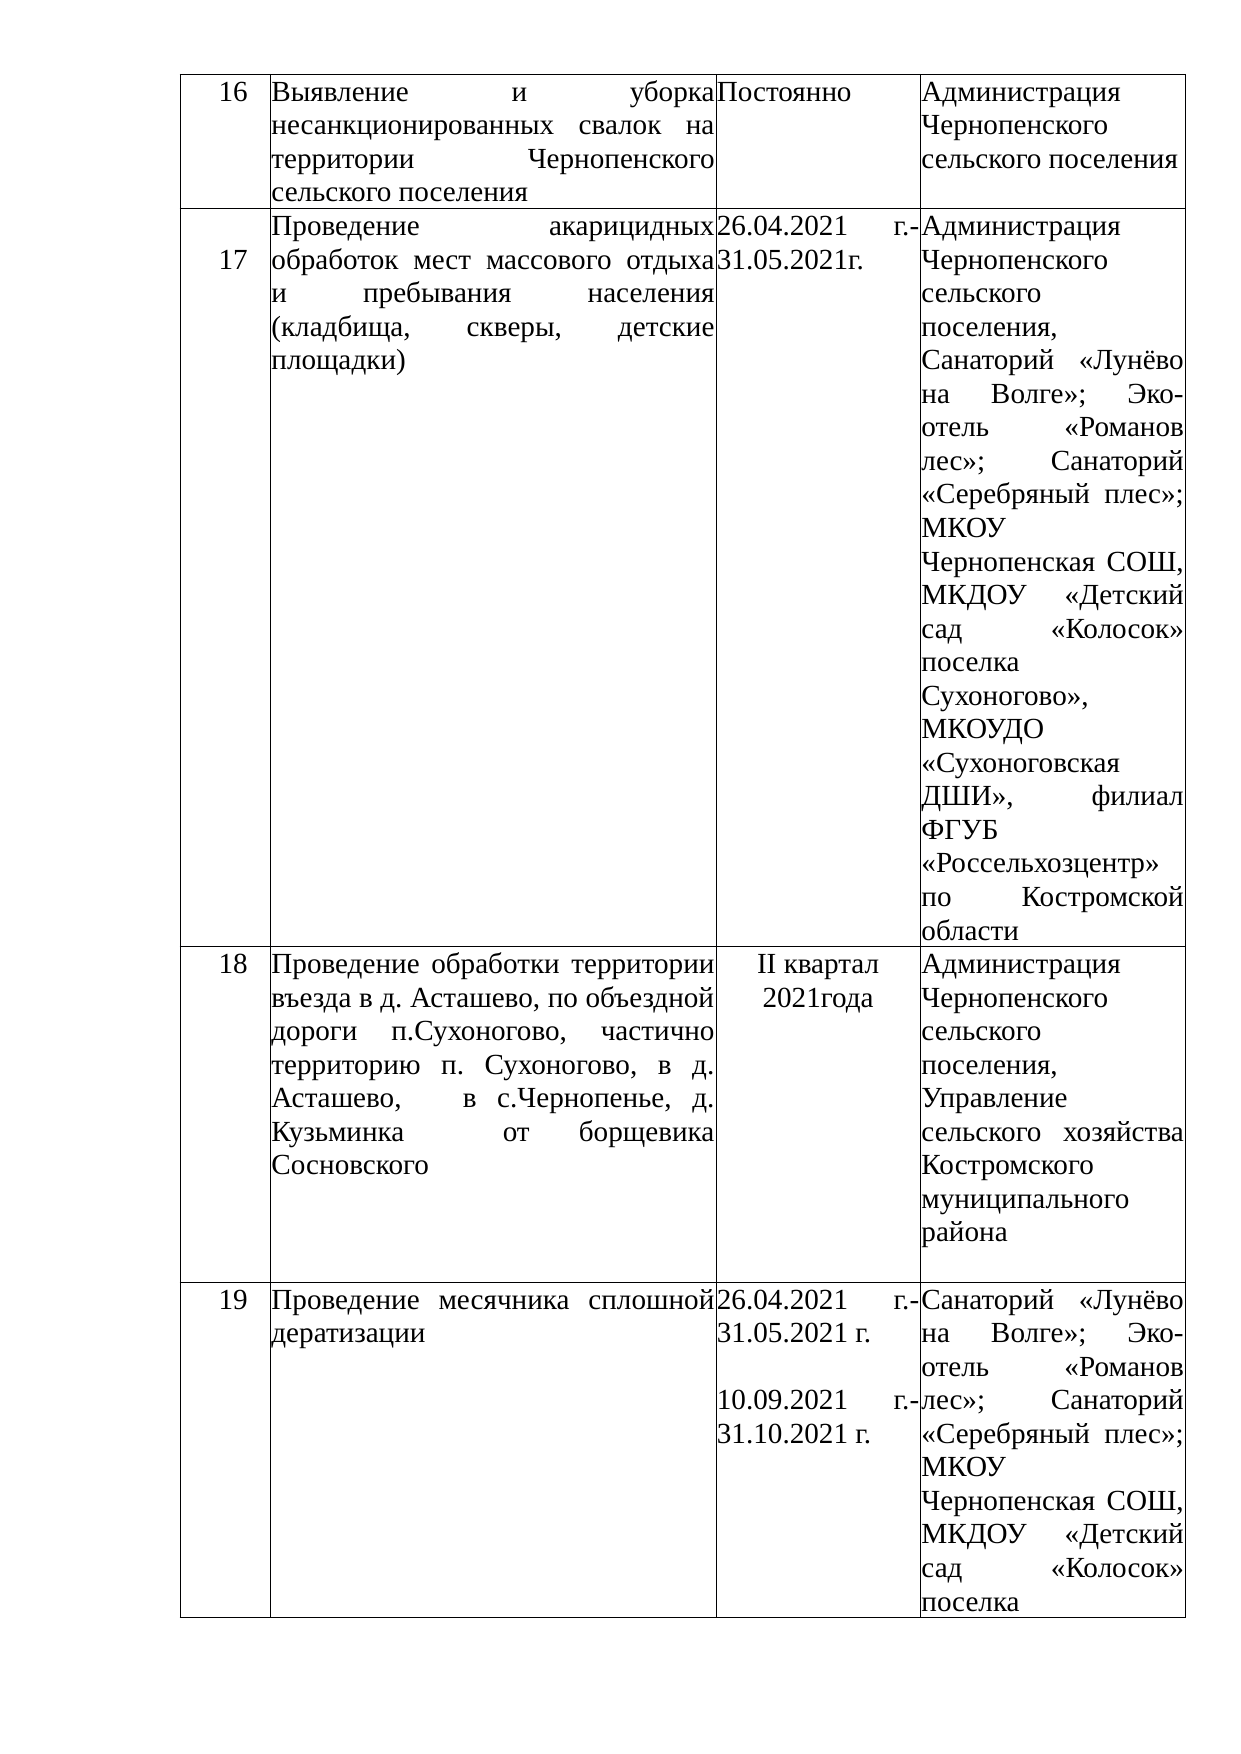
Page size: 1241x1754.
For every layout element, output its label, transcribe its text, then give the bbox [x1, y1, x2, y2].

table_cell Администрация Чернопенского сельского поселения, Санаторий «Лунёво на Волге»; Эко-отель «Романов лес»; Санаторий «Серебряный плес»; МКОУ Чернопенская СОШ, МКДОУ «Детский сад «Колосок» поселка Сухоногово», МКОУДО «Сухоноговская ДШИ», филиал ФГУБ «Россельхозцентр» по Костромской области [921, 209, 1185, 946]
table_cell 19 [181, 1283, 270, 1617]
table_cell Постоянно [717, 75, 920, 208]
table_cell 18 [181, 947, 270, 1282]
table_cell Санаторий «Лунёво на Волге»; Эко-отель «Романов лес»; Санаторий «Серебряный плес»; МКОУ Чернопенская СОШ, МКДОУ «Детский сад «Колосок» поселка [921, 1283, 1185, 1617]
table_cell 26.04.2021 г.-31.05.2021 г. 10.09.2021 г.- 31.10.2021 г. [717, 1283, 920, 1617]
table_cell II квартал 2021года [717, 947, 920, 1282]
table_cell 26.04.2021 г.-31.05.2021г. [717, 209, 920, 946]
table_cell Администрация Чернопенского сельского поселения, Управление сельского хозяйства Костромского муниципального района [921, 947, 1185, 1282]
table_cell Проведение обработки территории въезда в д. Асташево, по объездной дороги п.Сухоногово, частично территорию п. Сухоногово, в д. Асташево, в с.Чернопенье, д. Кузьминка от борщевика Сосновского [271, 947, 716, 1282]
table_cell Проведение акарицидных обработок мест массового отдыха и пребывания населения (кладбища, скверы, детские площадки) [271, 209, 716, 946]
table_cell Выявление и уборка несанкционированных свалок на территории Чернопенского сельского поселения [271, 75, 716, 208]
table_cell 16 [181, 75, 270, 208]
table_cell 17 [181, 209, 270, 946]
table_cell Проведение месячника сплошной дератизации [271, 1283, 716, 1617]
table_cell Администрация Чернопенского сельского поселения [921, 75, 1185, 208]
